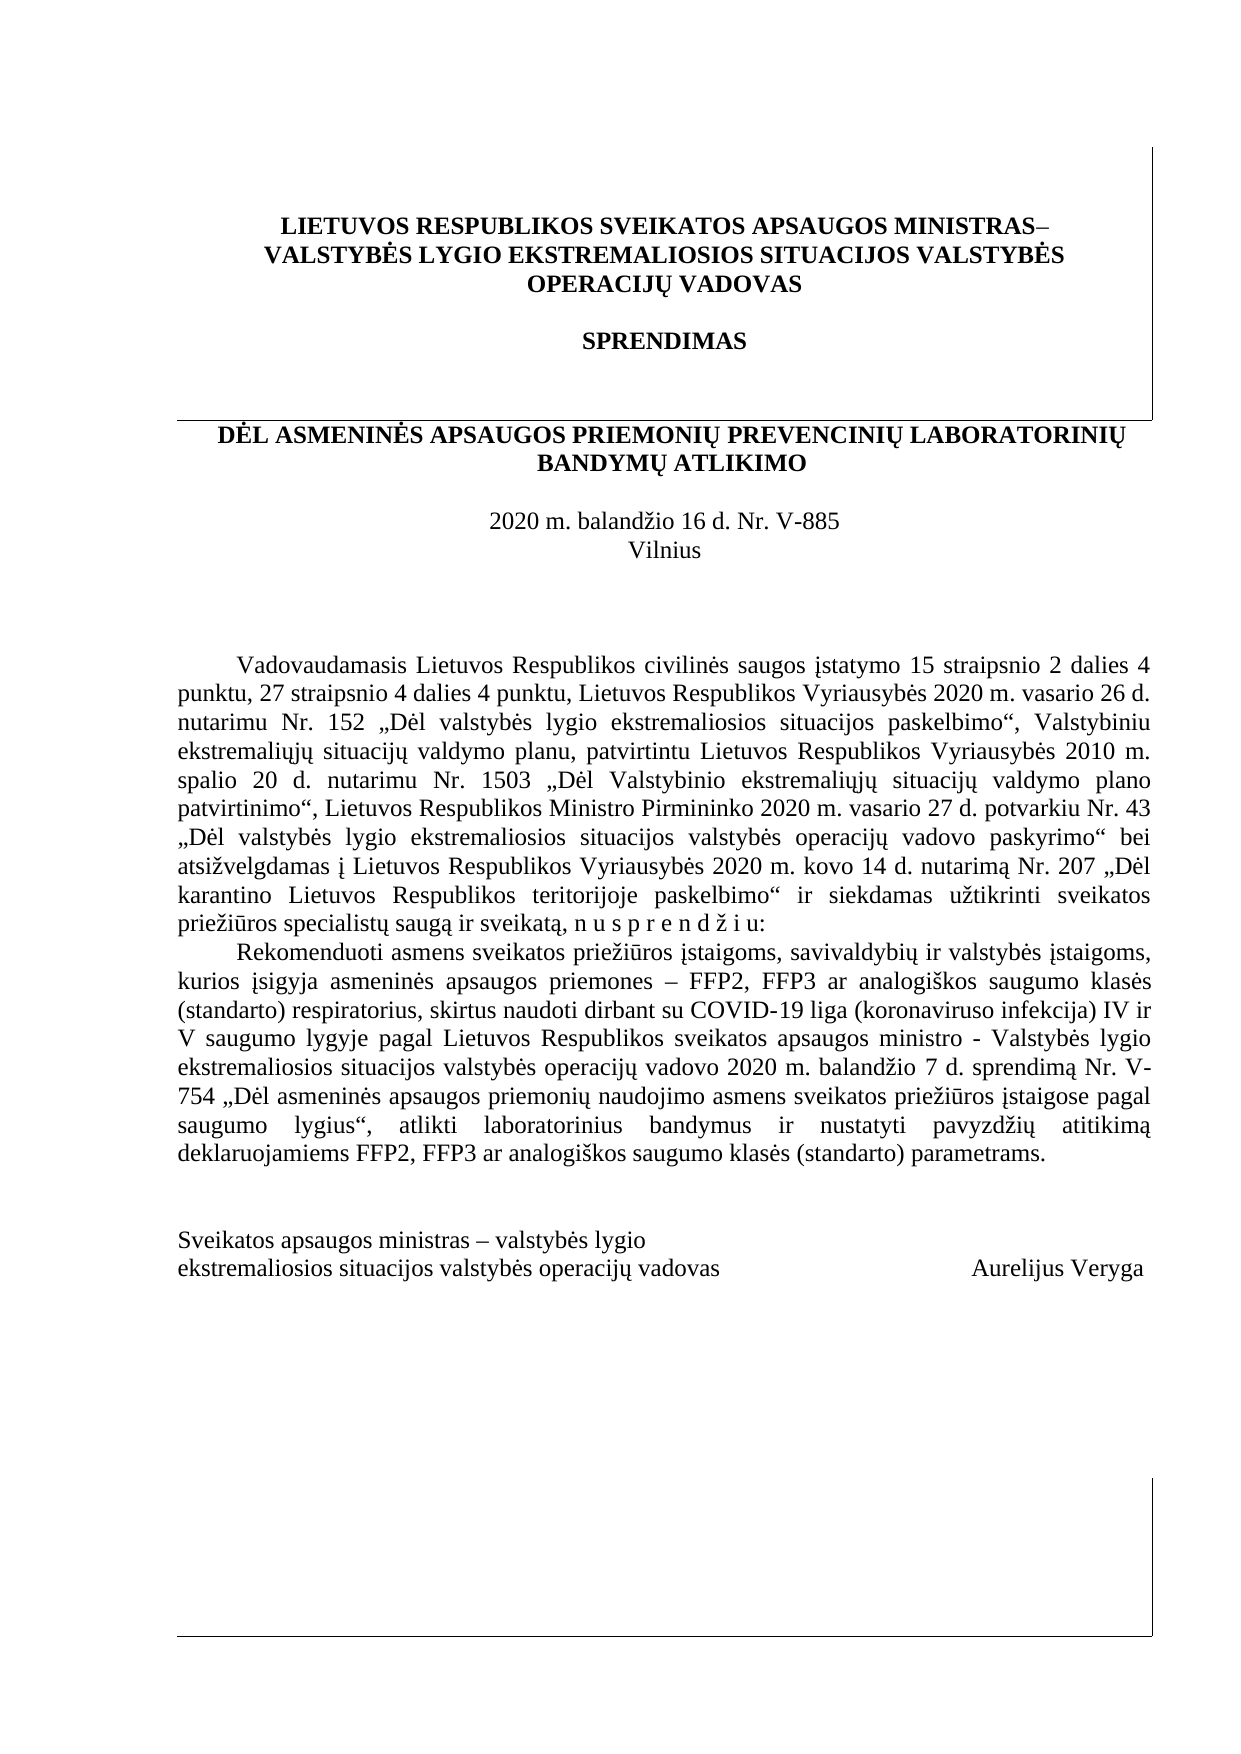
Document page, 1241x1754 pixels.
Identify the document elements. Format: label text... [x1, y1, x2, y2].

text Vadovaudamasis Lietuvos Respublikos civilinės saugos įstatymo 15 straipsnio 2 dalies 4 punktu, 27 straipsnio 4 dalies 4 punktu, Lietuvos Respublikos Vyriausybės 2020 m. vasario 26 d. nutarimu Nr. 152 „Dėl valstybės lygio ekstremaliosios situacijos paskelbimo“, Valstybiniu ekstremaliųjų situacijų valdymo planu, patvirtintu Lietuvos Respublikos Vyriausybės 2010 m. spalio 20 d. nutarimu Nr. 1503 „Dėl Valstybinio ekstremaliųjų situacijų valdymo plano patvirtinimo“, Lietuvos Respublikos Ministro Pirmininko 2020 m. vasario 27 d. potvarkiu Nr. 43 „Dėl valstybės lygio ekstremaliosios situacijos valstybės operacijų vadovo paskyrimo“ bei atsižvelgdamas į Lietuvos Respublikos Vyriausybės 2020 m. kovo 14 d. nutarimą Nr. 207 „Dėl karantino Lietuvos Respublikos teritorijoje paskelbimo“ ir siekdamas užtikrinti sveikatos priežiūros specialistų saugą ir sveikatą, n u s p r e n d ž i u: [177, 650, 1152, 937]
text LIETUVOS RESPUBLIKOS SVEIKATOS APSAUGOS MINISTRAS– [177, 147, 1152, 240]
text ekstremaliosios situacijos valstybės operacijų vadovas Aurelijus Veryga [177, 1253, 1152, 1282]
text Sveikatos apsaugos ministras – valstybės lygio [177, 1225, 1152, 1253]
text DĖL ASMENINĖS APSAUGOS PRIEMONIŲ PREVENCINIŲ LABORATORINIŲ BANDYMŲ ATLIKIMO [177, 420, 1167, 477]
text Vilnius [177, 535, 1152, 563]
text 2020 m. balandžio 16 d. Nr. V-885 [177, 506, 1152, 535]
text VALSTYBĖS LYGIO EKSTREMALIOSIOS SITUACIJOS VALSTYBĖS OPERACIJŲ VADOVAS [177, 240, 1152, 298]
text SPRENDIMAS [177, 326, 1152, 420]
text Rekomenduoti asmens sveikatos priežiūros įstaigoms, savivaldybių ir valstybės įstaigoms, kurios įsigyja asmeninės apsaugos priemones – FFP2, FFP3 ar analogiškos saugumo klasės (standarto) respiratorius, skirtus naudoti dirbant su COVID-19 liga (koronaviruso infekcija) IV ir V saugumo lygyje pagal Lietuvos Respublikos sveikatos apsaugos ministro - Valstybės lygio ekstremaliosios situacijos valstybės operacijų vadovo 2020 m. balandžio 7 d. sprendimą Nr. V-754 „Dėl asmeninės apsaugos priemonių naudojimo asmens sveikatos priežiūros įstaigose pagal saugumo lygius“, atlikti laboratorinius bandymus ir nustatyti pavyzdžių atitikimą deklaruojamiems FFP2, FFP3 ar analogiškos saugumo klasės (standarto) parametrams. [177, 937, 1152, 1167]
